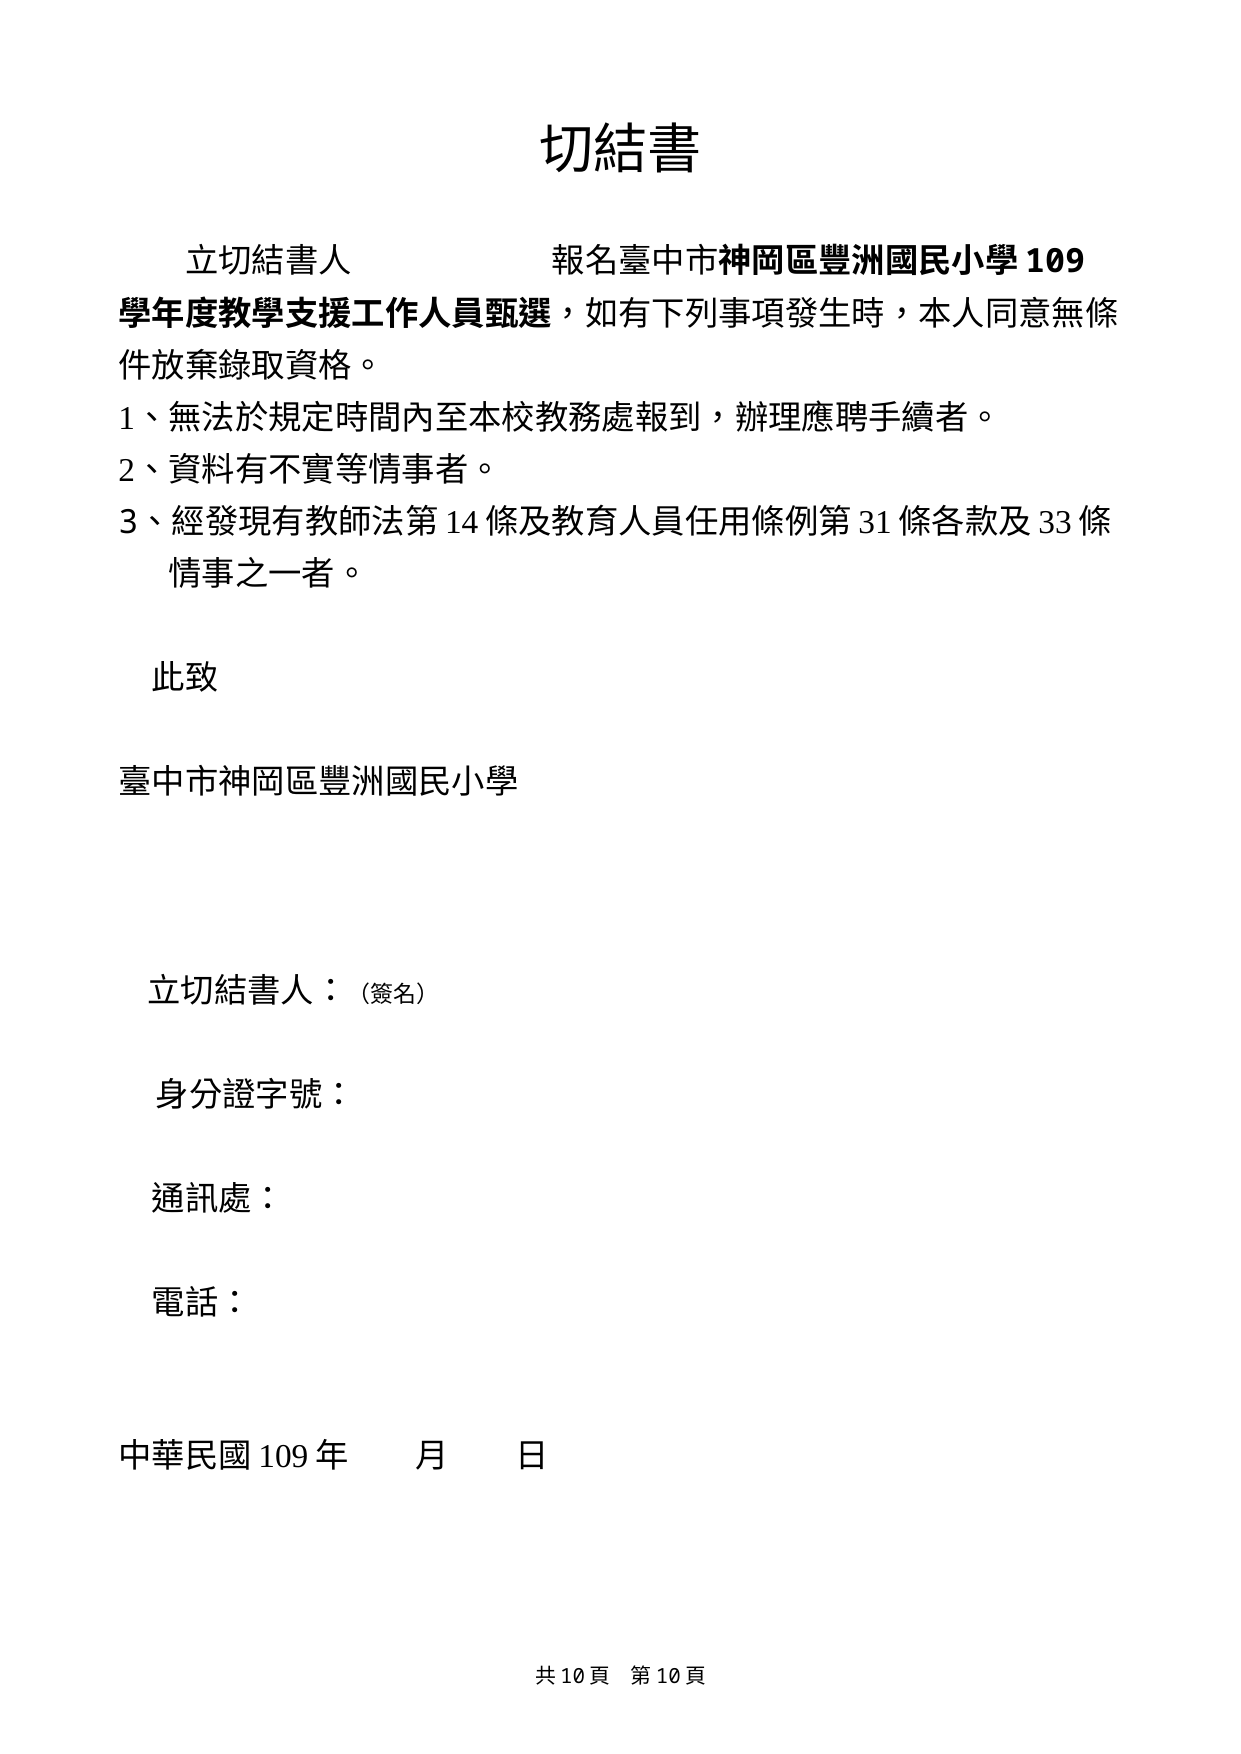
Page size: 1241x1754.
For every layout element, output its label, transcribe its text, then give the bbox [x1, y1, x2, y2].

text 立切結書人：（簽名） [118, 960, 1122, 1012]
text 電話： [118, 1273, 1122, 1325]
text 切結書 [118, 127, 1122, 179]
text 通訊處： [118, 1169, 1122, 1221]
list 經發現有教師法第14條及教育人員任用條例第31條各款及33條情事之一者。 [118, 492, 1122, 596]
text 立切結書人 報名臺中市神岡區豐洲國民小學109學年度教學支援工作人員甄選，如有下列事項發生時，本人同意無條件放棄錄取資格。 [118, 231, 1122, 387]
list 無法於規定時間內至本校教務處報到，辦理應聘手續者。 [118, 387, 1122, 439]
text 身分證字號： [118, 1064, 1122, 1117]
text 臺中市神岡區豐洲國民小學 [118, 752, 1122, 804]
list 資料有不實等情事者。 [118, 439, 1122, 492]
text 中華民國109年 月 日 [118, 1429, 1122, 1477]
text 此致 [118, 648, 1122, 700]
